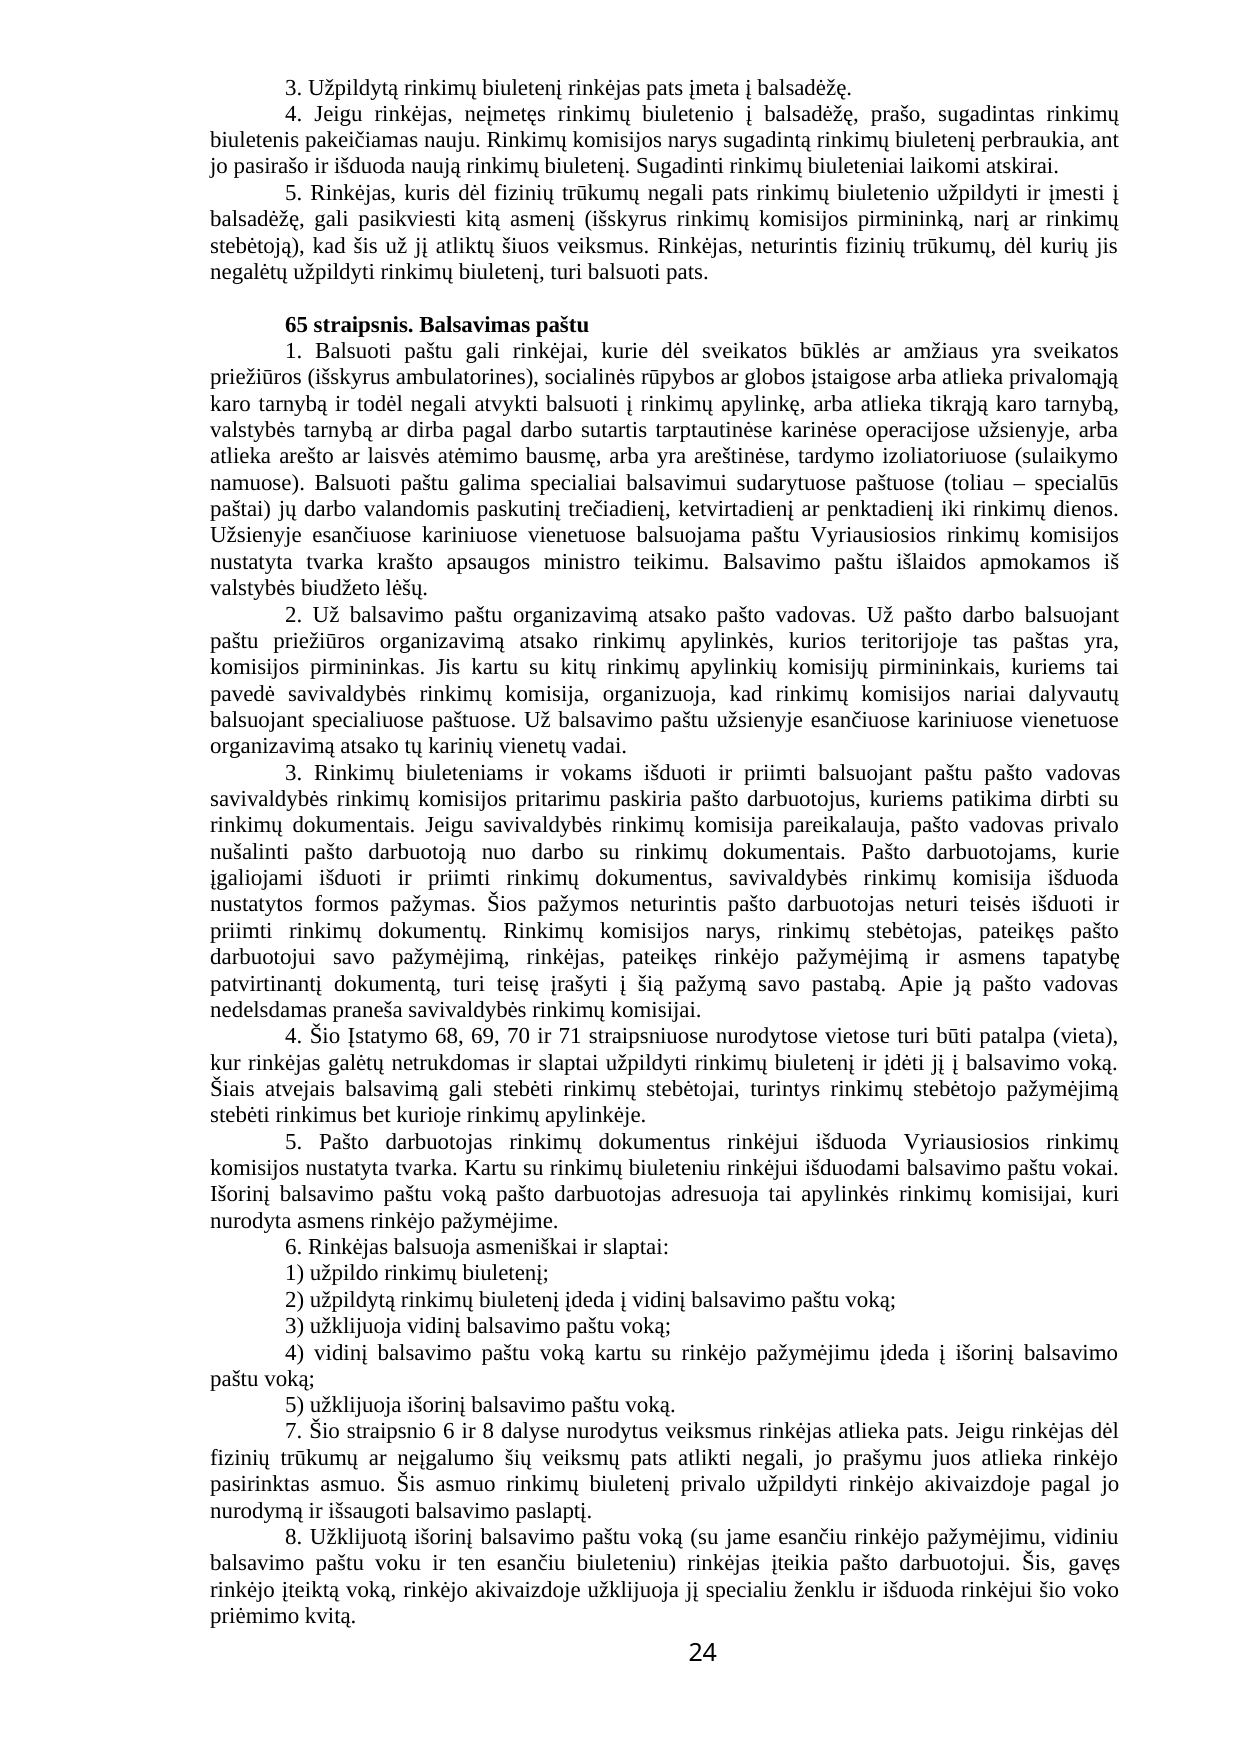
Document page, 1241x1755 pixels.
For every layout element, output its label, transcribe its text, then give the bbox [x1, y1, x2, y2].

text 4. Jeigu rinkėjas, neįmetęs rinkimų biuletenio į balsadėžę, prašo, sugadintas rinkimų biuletenis pakeičiamas nauju. Rinkimų komisijos narys sugadintą rinkimų biuletenį perbraukia, ant jo pasirašo ir išduoda naują rinkimų biuletenį. Sugadinti rinkimų biuleteniai laikomi atskirai. [210, 100, 1120, 179]
text 2) užpildytą rinkimų biuletenį įdeda į vidinį balsavimo paštu voką; [210, 1286, 1120, 1312]
text 4. Šio Įstatymo 68, 69, 70 ir 71 straipsniuose nurodytose vietose turi būti patalpa (vieta), kur rinkėjas galėtų netrukdomas ir slaptai užpildyti rinkimų biuletenį ir įdėti jį į balsavimo voką. Šiais atvejais balsavimą gali stebėti rinkimų stebėtojai, turintys rinkimų stebėtojo pažymėjimą stebėti rinkimus bet kurioje rinkimų apylinkėje. [210, 1022, 1120, 1128]
text 5) užklijuoja išorinį balsavimo paštu voką. [210, 1391, 1120, 1418]
text 1. Balsuoti paštu gali rinkėjai, kurie dėl sveikatos būklės ar amžiaus yra sveikatos priežiūros (išskyrus ambulatorines), socialinės rūpybos ar globos įstaigose arba atlieka privalomąją karo tarnybą ir todėl negali atvykti balsuoti į rinkimų apylinkę, arba atlieka tikrąją karo tarnybą, valstybės tarnybą ar dirba pagal darbo sutartis tarptautinėse karinėse operacijose užsienyje, arba atlieka arešto ar laisvės atėmimo bausmę, arba yra areštinėse, tardymo izoliatoriuose (sulaikymo namuose). Balsuoti paštu galima specialiai balsavimui sudarytuose paštuose (toliau – specialūs paštai) jų darbo valandomis paskutinį trečiadienį, ketvirtadienį ar penktadienį iki rinkimų dienos. Užsienyje esančiuose kariniuose vienetuose balsuojama paštu Vyriausiosios rinkimų komisijos nustatyta tvarka krašto apsaugos ministro teikimu. Balsavimo paštu išlaidos apmokamos iš valstybės biudžeto lėšų. [210, 337, 1120, 601]
text 7. Šio straipsnio 6 ir 8 dalyse nurodytus veiksmus rinkėjas atlieka pats. Jeigu rinkėjas dėl fizinių trūkumų ar neįgalumo šių veiksmų pats atlikti negali, jo prašymu juos atlieka rinkėjo pasirinktas asmuo. Šis asmuo rinkimų biuletenį privalo užpildyti rinkėjo akivaizdoje pagal jo nurodymą ir išsaugoti balsavimo paslaptį. [210, 1418, 1120, 1523]
text 1) užpildo rinkimų biuletenį; [210, 1259, 1120, 1286]
text 2. Už balsavimo paštu organizavimą atsako pašto vadovas. Už pašto darbo balsuojant paštu priežiūros organizavimą atsako rinkimų apylinkės, kurios teritorijoje tas paštas yra, komisijos pirmininkas. Jis kartu su kitų rinkimų apylinkių komisijų pirmininkais, kuriems tai pavedė savivaldybės rinkimų komisija, organizuoja, kad rinkimų komisijos nariai dalyvautų balsuojant specialiuose paštuose. Už balsavimo paštu užsienyje esančiuose kariniuose vienetuose organizavimą atsako tų karinių vienetų vadai. [210, 601, 1120, 759]
text 5. Rinkėjas, kuris dėl fizinių trūkumų negali pats rinkimų biuletenio užpildyti ir įmesti į balsadėžę, gali pasikviesti kitą asmenį (išskyrus rinkimų komisijos pirmininką, narį ar rinkimų stebėtoją), kad šis už jį atliktų šiuos veiksmus. Rinkėjas, neturintis fizinių trūkumų, dėl kurių jis negalėtų užpildyti rinkimų biuletenį, turi balsuoti pats. [210, 179, 1120, 284]
text 8. Užklijuotą išorinį balsavimo paštu voką (su jame esančiu rinkėjo pažymėjimu, vidiniu balsavimo paštu voku ir ten esančiu biuleteniu) rinkėjas įteikia pašto darbuotojui. Šis, gavęs rinkėjo įteiktą voką, rinkėjo akivaizdoje užklijuoja jį specialiu ženklu ir išduoda rinkėjui šio voko priėmimo kvitą. [210, 1523, 1120, 1628]
text 65 straipsnis. Balsavimas paštu [210, 311, 1120, 337]
text 3. Užpildytą rinkimų biuletenį rinkėjas pats įmeta į balsadėžę. [210, 73, 1120, 100]
text 4) vidinį balsavimo paštu voką kartu su rinkėjo pažymėjimu įdeda į išorinį balsavimo paštu voką; [210, 1338, 1120, 1391]
text 5. Pašto darbuotojas rinkimų dokumentus rinkėjui išduoda Vyriausiosios rinkimų komisijos nustatyta tvarka. Kartu su rinkimų biuleteniu rinkėjui išduodami balsavimo paštu vokai. Išorinį balsavimo paštu voką pašto darbuotojas adresuoja tai apylinkės rinkimų komisijai, kuri nurodyta asmens rinkėjo pažymėjime. [210, 1128, 1120, 1233]
text 3) užklijuoja vidinį balsavimo paštu voką; [210, 1312, 1120, 1338]
text 3. Rinkimų biuleteniams ir vokams išduoti ir priimti balsuojant paštu pašto vadovas savivaldybės rinkimų komisijos pritarimu paskiria pašto darbuotojus, kuriems patikima dirbti su rinkimų dokumentais. Jeigu savivaldybės rinkimų komisija pareikalauja, pašto vadovas privalo nušalinti pašto darbuotoją nuo darbo su rinkimų dokumentais. Pašto darbuotojams, kurie įgaliojami išduoti ir priimti rinkimų dokumentus, savivaldybės rinkimų komisija išduoda nustatytos formos pažymas. Šios pažymos neturintis pašto darbuotojas neturi teisės išduoti ir priimti rinkimų dokumentų. Rinkimų komisijos narys, rinkimų stebėtojas, pateikęs pašto darbuotojui savo pažymėjimą, rinkėjas, pateikęs rinkėjo pažymėjimą ir asmens tapatybę patvirtinantį dokumentą, turi teisę įrašyti į šią pažymą savo pastabą. Apie ją pašto vadovas nedelsdamas praneša savivaldybės rinkimų komisijai. [210, 759, 1120, 1022]
text 6. Rinkėjas balsuoja asmeniškai ir slaptai: [210, 1233, 1120, 1259]
